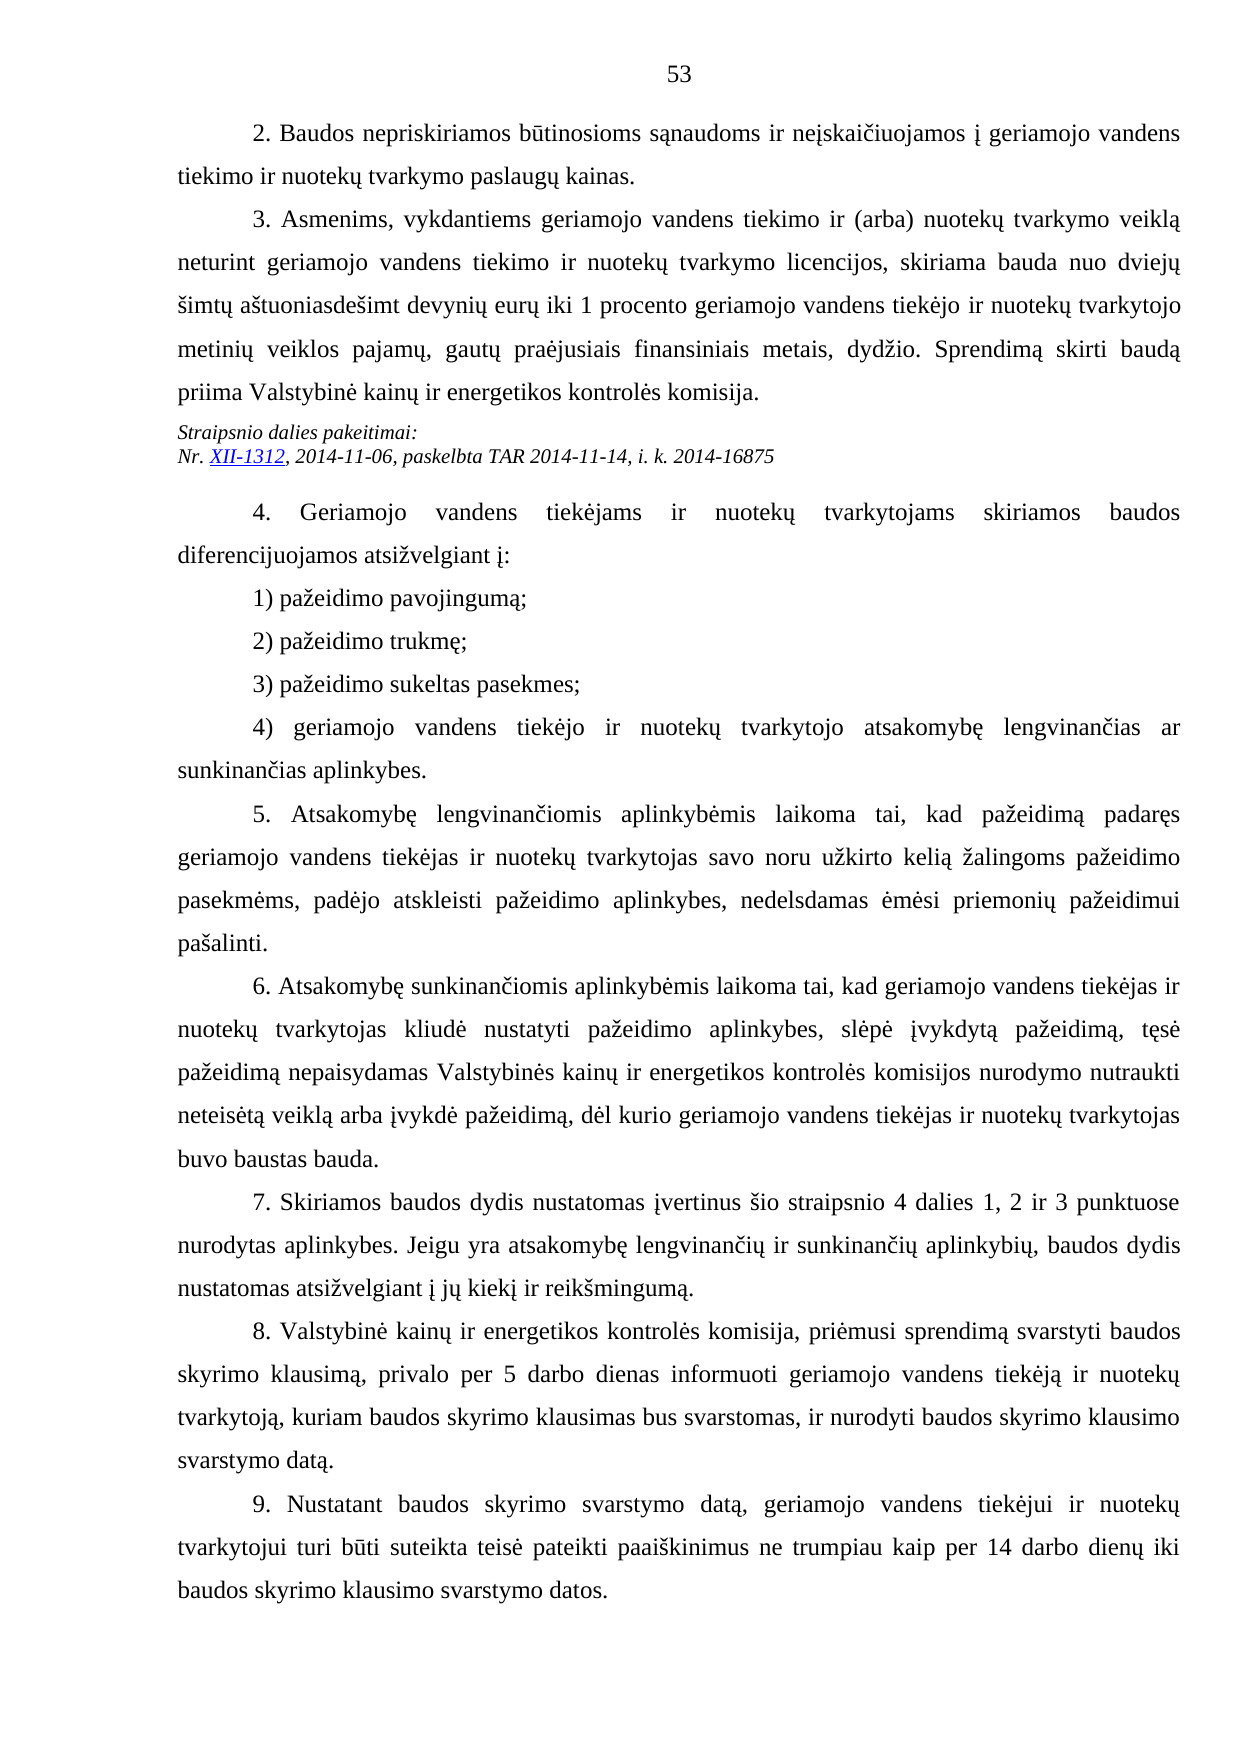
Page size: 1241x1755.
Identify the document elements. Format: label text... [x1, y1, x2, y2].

text 4) geriamojo vandens tiekėjo ir nuotekų tvarkytojo atsakomybę lengvinančias ar sunkinančias aplinkybes. [177, 712, 1181, 784]
text 7. Skiriamos baudos dydis nustatomas įvertinus šio straipsnio 4 dalies 1, 2 ir 3 punktuose nurodytas aplinkybes. Jeigu yra atsakomybę lengvinančių ir sunkinančių aplinkybių, baudos dydis nustatomas atsižvelgiant į jų kiekį ir reikšmingumą. [177, 1187, 1181, 1302]
text 1) pažeidimo pavojingumą; [177, 583, 1181, 612]
text 3. Asmenims, vykdantiems geriamojo vandens tiekimo ir (arba) nuotekų tvarkymo veiklą neturint geriamojo vandens tiekimo ir nuotekų tvarkymo licencijos, skiriama bauda nuo dviejų šimtų aštuoniasdešimt devynių eurų iki 1 procento geriamojo vandens tiekėjo ir nuotekų tvarkytojo metinių veiklos pajamų, gautų praėjusiais finansiniais metais, dydžio. Sprendimą skirti baudą priima Valstybinė kainų ir energetikos kontrolės komisija. [177, 204, 1181, 406]
text Straipsnio dalies pakeitimai: [177, 420, 1181, 444]
text 2. Baudos nepriskiriamos būtinosioms sąnaudoms ir neįskaičiuojamos į geriamojo vandens tiekimo ir nuotekų tvarkymo paslaugų kainas. [177, 118, 1181, 190]
text 4. Geriamojo vandens tiekėjams ir nuotekų tvarkytojams skiriamos baudos diferencijuojamos atsižvelgiant į: [177, 497, 1181, 569]
text 8. Valstybinė kainų ir energetikos kontrolės komisija, priėmusi sprendimą svarstyti baudos skyrimo klausimą, privalo per 5 darbo dienas informuoti geriamojo vandens tiekėją ir nuotekų tvarkytoją, kuriam baudos skyrimo klausimas bus svarstomas, ir nurodyti baudos skyrimo klausimo svarstymo datą. [177, 1316, 1181, 1474]
text 9. Nustatant baudos skyrimo svarstymo datą, geriamojo vandens tiekėjui ir nuotekų tvarkytojui turi būti suteikta teisė pateikti paaiškinimus ne trumpiau kaip per 14 darbo dienų iki baudos skyrimo klausimo svarstymo datos. [177, 1489, 1181, 1604]
text 5. Atsakomybę lengvinančiomis aplinkybėmis laikoma tai, kad pažeidimą padaręs geriamojo vandens tiekėjas ir nuotekų tvarkytojas savo noru užkirto kelią žalingoms pažeidimo pasekmėms, padėjo atskleisti pažeidimo aplinkybes, nedelsdamas ėmėsi priemonių pažeidimui pašalinti. [177, 799, 1181, 957]
text 2) pažeidimo trukmę; [177, 626, 1181, 655]
text 3) pažeidimo sukeltas pasekmes; [177, 669, 1181, 698]
text Nr. XII-1312, 2014-11-06, paskelbta TAR 2014-11-14, i. k. 2014-16875 [177, 444, 1181, 468]
text 6. Atsakomybę sunkinančiomis aplinkybėmis laikoma tai, kad geriamojo vandens tiekėjas ir nuotekų tvarkytojas kliudė nustatyti pažeidimo aplinkybes, slėpė įvykdytą pažeidimą, tęsė pažeidimą nepaisydamas Valstybinės kainų ir energetikos kontrolės komisijos nurodymo nutraukti neteisėtą veiklą arba įvykdė pažeidimą, dėl kurio geriamojo vandens tiekėjas ir nuotekų tvarkytojas buvo baustas bauda. [177, 971, 1181, 1172]
